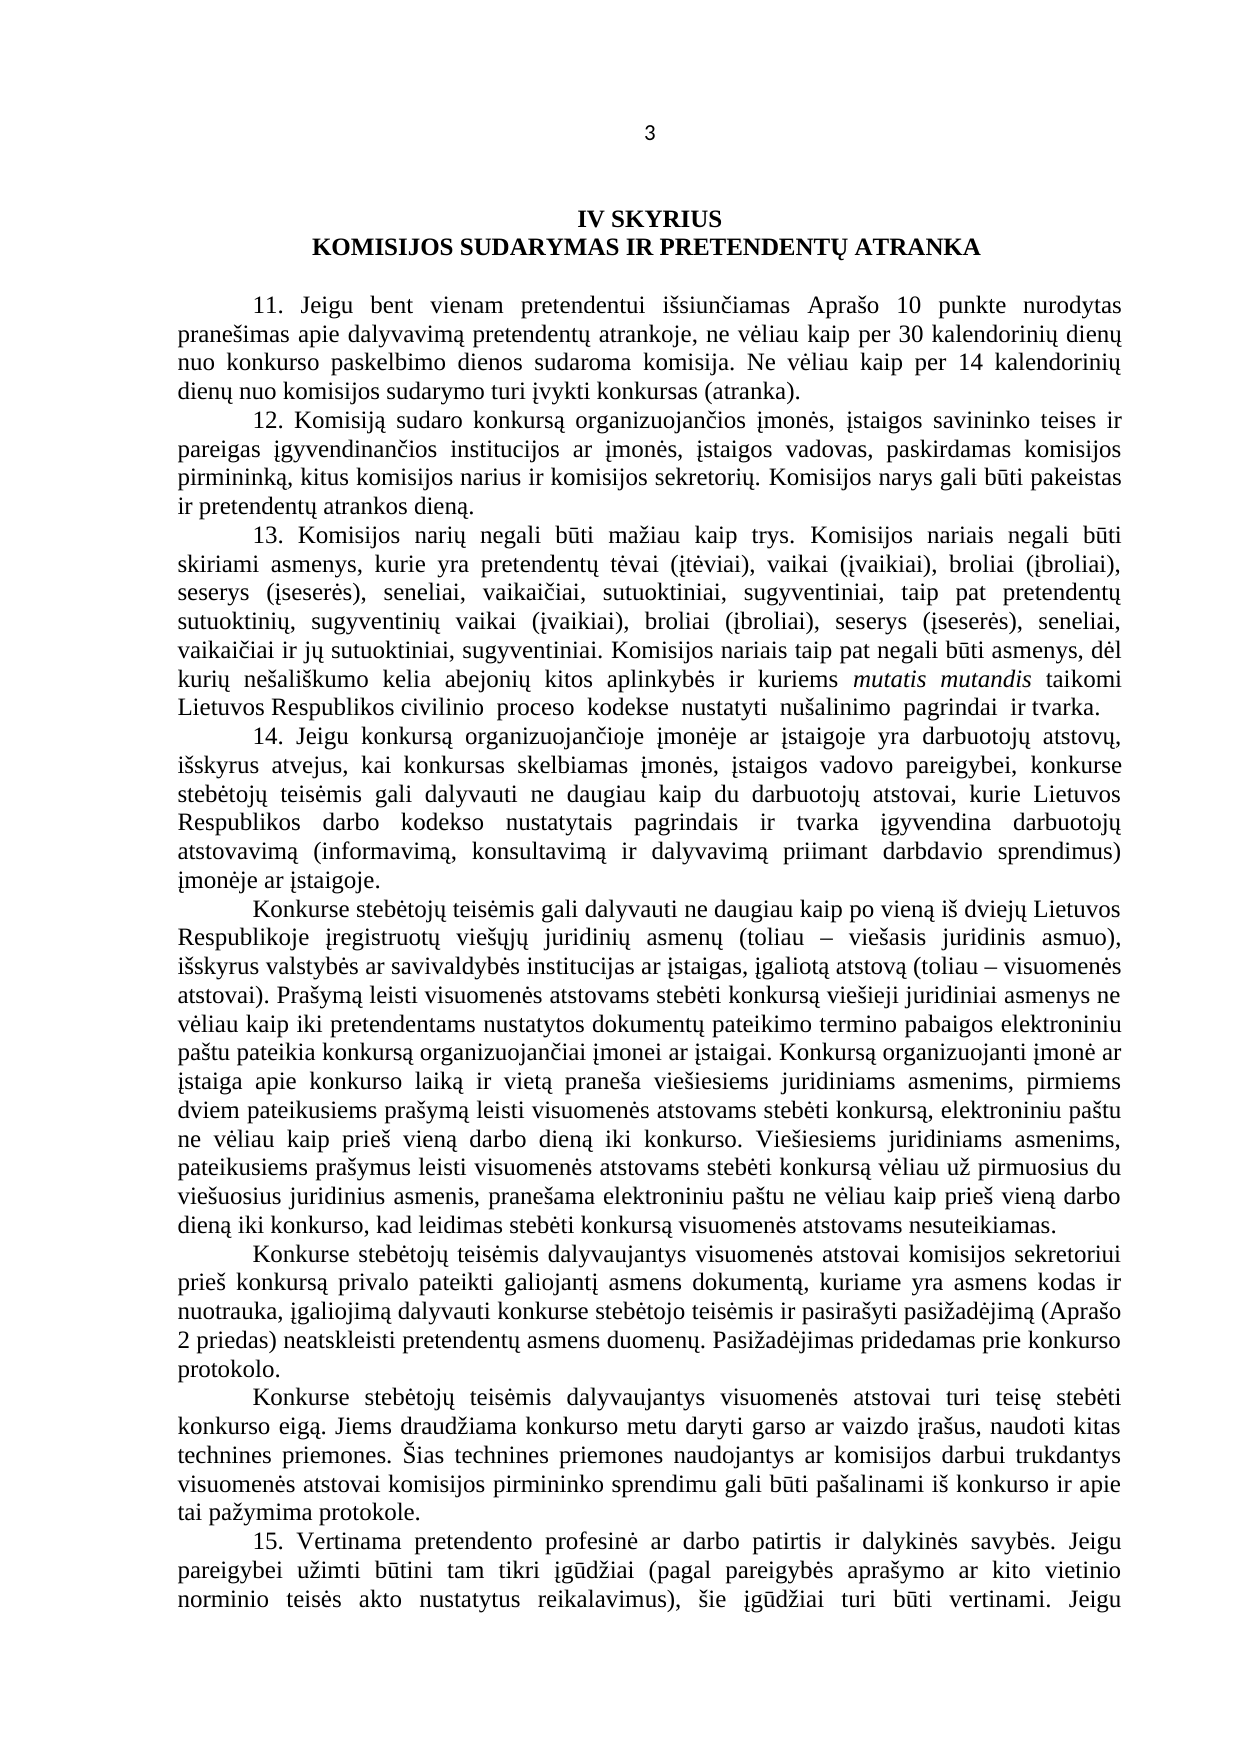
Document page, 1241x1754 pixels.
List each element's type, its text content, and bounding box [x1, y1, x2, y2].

text KOMISIJOS SUDARYMAS IR PRETENDENTŲ ATRANKA [177, 232, 1122, 261]
text 15. Vertinama pretendento profesinė ar darbo patirtis ir dalykinės savybės. Jeigu pareigybei užimti būtini tam tikri įgūdžiai (pagal pareigybės aprašymo ar kito vietinio norminio teisės akto nustatytus reikalavimus), šie įgūdžiai turi būti vertinami. Jeigu [177, 1526, 1122, 1612]
text Konkurse stebėtojų teisėmis dalyvaujantys visuomenės atstovai komisijos sekretoriui prieš konkursą privalo pateikti galiojantį asmens dokumentą, kuriame yra asmens kodas ir nuotrauka, įgaliojimą dalyvauti konkurse stebėtojo teisėmis ir pasirašyti pasižadėjimą (Aprašo 2 priedas) neatskleisti pretendentų asmens duomenų. Pasižadėjimas pridedamas prie konkurso protokolo. [177, 1239, 1122, 1382]
text IV SKYRIUS [177, 204, 1122, 232]
text 13. Komisijos narių negali būti mažiau kaip trys. Komisijos nariais negali būti skiriami asmenys, kurie yra pretendentų tėvai (įtėviai), vaikai (įvaikiai), broliai (įbroliai), seserys (įseserės), seneliai, vaikaičiai, sutuoktiniai, sugyventiniai, taip pat pretendentų sutuoktinių, sugyventinių vaikai (įvaikiai), broliai (įbroliai), seserys (įseserės), seneliai, vaikaičiai ir jų sutuoktiniai, sugyventiniai. Komisijos nariais taip pat negali būti asmenys, dėl kurių nešališkumo kelia abejonių kitos aplinkybės ir kuriems mutatis mutandis taikomi Lietuvos Respublikos civilinio proceso kodekse nustatyti nušalinimo pagrindai ir tvarka. [177, 520, 1122, 721]
text 11. Jeigu bent vienam pretendentui išsiunčiamas Aprašo 10 punkte nurodytas pranešimas apie dalyvavimą pretendentų atrankoje, ne vėliau kaip per 30 kalendorinių dienų nuo konkurso paskelbimo dienos sudaroma komisija. Ne vėliau kaip per 14 kalendorinių dienų nuo komisijos sudarymo turi įvykti konkursas (atranka). [177, 290, 1122, 405]
text Konkurse stebėtojų teisėmis gali dalyvauti ne daugiau kaip po vieną iš dviejų Lietuvos Respublikoje įregistruotų viešųjų juridinių asmenų (toliau – viešasis juridinis asmuo), išskyrus valstybės ar savivaldybės institucijas ar įstaigas, įgaliotą atstovą (toliau – visuomenės atstovai). Prašymą leisti visuomenės atstovams stebėti konkursą viešieji juridiniai asmenys ne vėliau kaip iki pretendentams nustatytos dokumentų pateikimo termino pabaigos elektroniniu paštu pateikia konkursą organizuojančiai įmonei ar įstaigai. Konkursą organizuojanti įmonė ar įstaiga apie konkurso laiką ir vietą praneša viešiesiems juridiniams asmenims, pirmiems dviem pateikusiems prašymą leisti visuomenės atstovams stebėti konkursą, elektroniniu paštu ne vėliau kaip prieš vieną darbo dieną iki konkurso. Viešiesiems juridiniams asmenims, pateikusiems prašymus leisti visuomenės atstovams stebėti konkursą vėliau už pirmuosius du viešuosius juridinius asmenis, pranešama elektroniniu paštu ne vėliau kaip prieš vieną darbo dieną iki konkurso, kad leidimas stebėti konkursą visuomenės atstovams nesuteikiamas. [177, 894, 1122, 1239]
text 12. Komisiją sudaro konkursą organizuojančios įmonės, įstaigos savininko teises ir pareigas įgyvendinančios institucijos ar įmonės, įstaigos vadovas, paskirdamas komisijos pirmininką, kitus komisijos narius ir komisijos sekretorių. Komisijos narys gali būti pakeistas ir pretendentų atrankos dieną. [177, 405, 1122, 520]
text Konkurse stebėtojų teisėmis dalyvaujantys visuomenės atstovai turi teisę stebėti konkurso eigą. Jiems draudžiama konkurso metu daryti garso ar vaizdo įrašus, naudoti kitas technines priemones. Šias technines priemones naudojantys ar komisijos darbui trukdantys visuomenės atstovai komisijos pirmininko sprendimu gali būti pašalinami iš konkurso ir apie tai pažymima protokole. [177, 1382, 1122, 1526]
text 14. Jeigu konkursą organizuojančioje įmonėje ar įstaigoje yra darbuotojų atstovų, išskyrus atvejus, kai konkursas skelbiamas įmonės, įstaigos vadovo pareigybei, konkurse stebėtojų teisėmis gali dalyvauti ne daugiau kaip du darbuotojų atstovai, kurie Lietuvos Respublikos darbo kodekso nustatytais pagrindais ir tvarka įgyvendina darbuotojų atstovavimą (informavimą, konsultavimą ir dalyvavimą priimant darbdavio sprendimus) įmonėje ar įstaigoje. [177, 721, 1122, 894]
